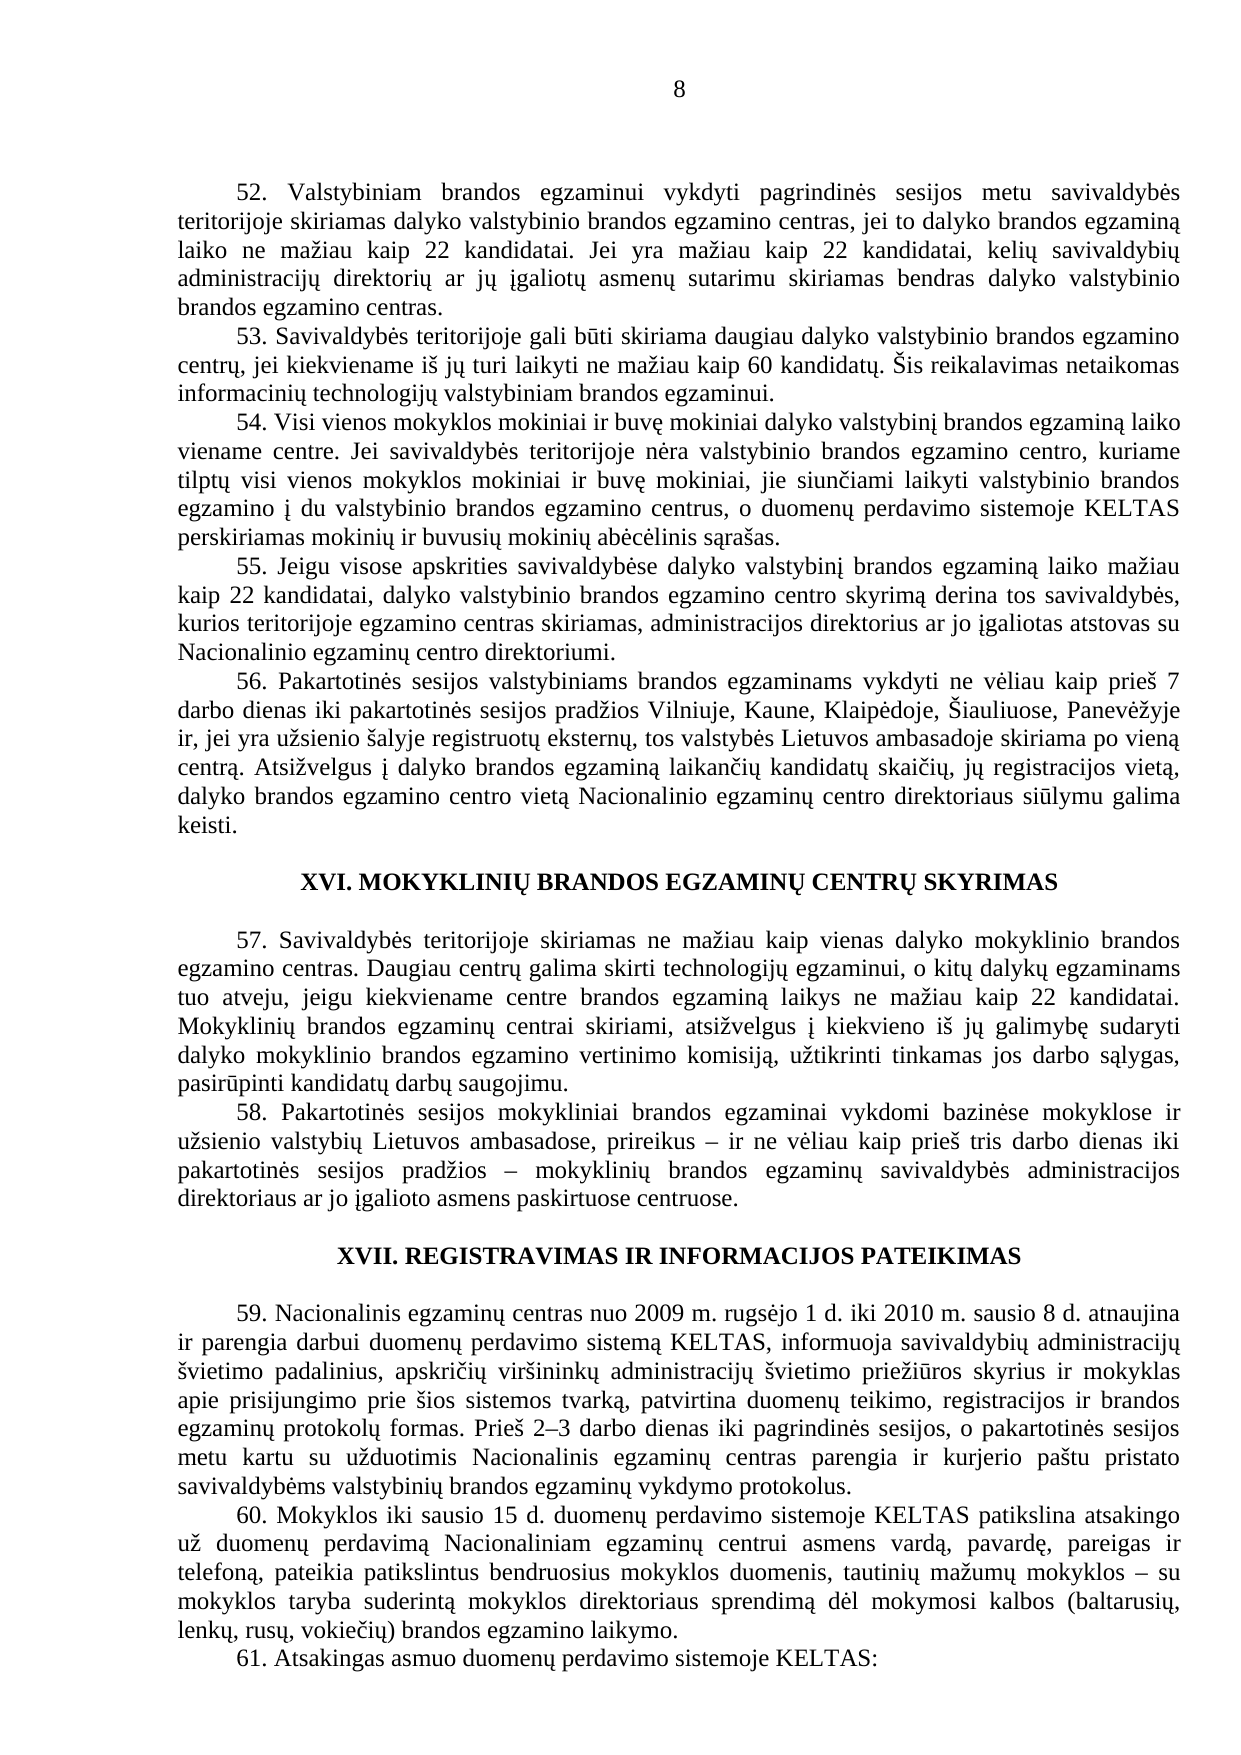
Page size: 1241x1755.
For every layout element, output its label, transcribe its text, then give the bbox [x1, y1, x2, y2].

text 60. Mokyklos iki sausio 15 d. duomenų perdavimo sistemoje KELTAS patikslina atsakingo už duomenų perdavimą Nacionaliniam egzaminų centrui asmens vardą, pavardę, pareigas ir telefoną, pateikia patikslintus bendruosius mokyklos duomenis, tautinių mažumų mokyklos – su mokyklos taryba suderintą mokyklos direktoriaus sprendimą dėl mokymosi kalbos (baltarusių, lenkų, rusų, vokiečių) brandos egzamino laikymo. [177, 1500, 1181, 1643]
text 57. Savivaldybės teritorijoje skiriamas ne mažiau kaip vienas dalyko mokyklinio brandos egzamino centras. Daugiau centrų galima skirti technologijų egzaminui, o kitų dalykų egzaminams tuo atveju, jeigu kiekviename centre brandos egzaminą laikys ne mažiau kaip 22 kandidatai. Mokyklinių brandos egzaminų centrai skiriami, atsižvelgus į kiekvieno iš jų galimybę sudaryti dalyko mokyklinio brandos egzamino vertinimo komisiją, užtikrinti tinkamas jos darbo sąlygas, pasirūpinti kandidatų darbų saugojimu. [177, 925, 1181, 1097]
text 55. Jeigu visose apskrities savivaldybėse dalyko valstybinį brandos egzaminą laiko mažiau kaip 22 kandidatai, dalyko valstybinio brandos egzamino centro skyrimą derina tos savivaldybės, kurios teritorijoje egzamino centras skiriamas, administracijos direktorius ar jo įgaliotas atstovas su Nacionalinio egzaminų centro direktoriumi. [177, 551, 1181, 666]
text 58. Pakartotinės sesijos mokykliniai brandos egzaminai vykdomi bazinėse mokyklose ir užsienio valstybių Lietuvos ambasadose, prireikus – ir ne vėliau kaip prieš tris darbo dienas iki pakartotinės sesijos pradžios – mokyklinių brandos egzaminų savivaldybės administracijos direktoriaus ar jo įgalioto asmens paskirtuose centruose. [177, 1097, 1181, 1212]
text XVII. REGISTRAVIMAS IR INFORMACIJOS PATEIKIMAS [177, 1241, 1181, 1270]
text XVI. MOKYKLINIŲ BRANDOS EGZAMINŲ CENTRŲ SKYRIMAS [177, 867, 1181, 896]
text 59. Nacionalinis egzaminų centras nuo 2009 m. rugsėjo 1 d. iki 2010 m. sausio 8 d. atnaujina ir parengia darbui duomenų perdavimo sistemą KELTAS, informuoja savivaldybių administracijų švietimo padalinius, apskričių viršininkų administracijų švietimo priežiūros skyrius ir mokyklas apie prisijungimo prie šios sistemos tvarką, patvirtina duomenų teikimo, registracijos ir brandos egzaminų protokolų formas. Prieš 2–3 darbo dienas iki pagrindinės sesijos, o pakartotinės sesijos metu kartu su užduotimis Nacionalinis egzaminų centras parengia ir kurjerio paštu pristato savivaldybėms valstybinių brandos egzaminų vykdymo protokolus. [177, 1298, 1181, 1500]
text 61. Atsakingas asmuo duomenų perdavimo sistemoje KELTAS: [177, 1643, 1181, 1672]
text 52. Valstybiniam brandos egzaminui vykdyti pagrindinės sesijos metu savivaldybės teritorijoje skiriamas dalyko valstybinio brandos egzamino centras, jei to dalyko brandos egzaminą laiko ne mažiau kaip 22 kandidatai. Jei yra mažiau kaip 22 kandidatai, kelių savivaldybių administracijų direktorių ar jų įgaliotų asmenų sutarimu skiriamas bendras dalyko valstybinio brandos egzamino centras. [177, 177, 1181, 321]
text 56. Pakartotinės sesijos valstybiniams brandos egzaminams vykdyti ne vėliau kaip prieš 7 darbo dienas iki pakartotinės sesijos pradžios Vilniuje, Kaune, Klaipėdoje, Šiauliuose, Panevėžyje ir, jei yra užsienio šalyje registruotų eksternų, tos valstybės Lietuvos ambasadoje skiriama po vieną centrą. Atsižvelgus į dalyko brandos egzaminą laikančių kandidatų skaičių, jų registracijos vietą, dalyko brandos egzamino centro vietą Nacionalinio egzaminų centro direktoriaus siūlymu galima keisti. [177, 666, 1181, 838]
text 54. Visi vienos mokyklos mokiniai ir buvę mokiniai dalyko valstybinį brandos egzaminą laiko viename centre. Jei savivaldybės teritorijoje nėra valstybinio brandos egzamino centro, kuriame tilptų visi vienos mokyklos mokiniai ir buvę mokiniai, jie siunčiami laikyti valstybinio brandos egzamino į du valstybinio brandos egzamino centrus, o duomenų perdavimo sistemoje KELTAS perskiriamas mokinių ir buvusių mokinių abėcėlinis sąrašas. [177, 407, 1181, 551]
text 53. Savivaldybės teritorijoje gali būti skiriama daugiau dalyko valstybinio brandos egzamino centrų, jei kiekviename iš jų turi laikyti ne mažiau kaip 60 kandidatų. Šis reikalavimas netaikomas informacinių technologijų valstybiniam brandos egzaminui. [177, 321, 1181, 407]
